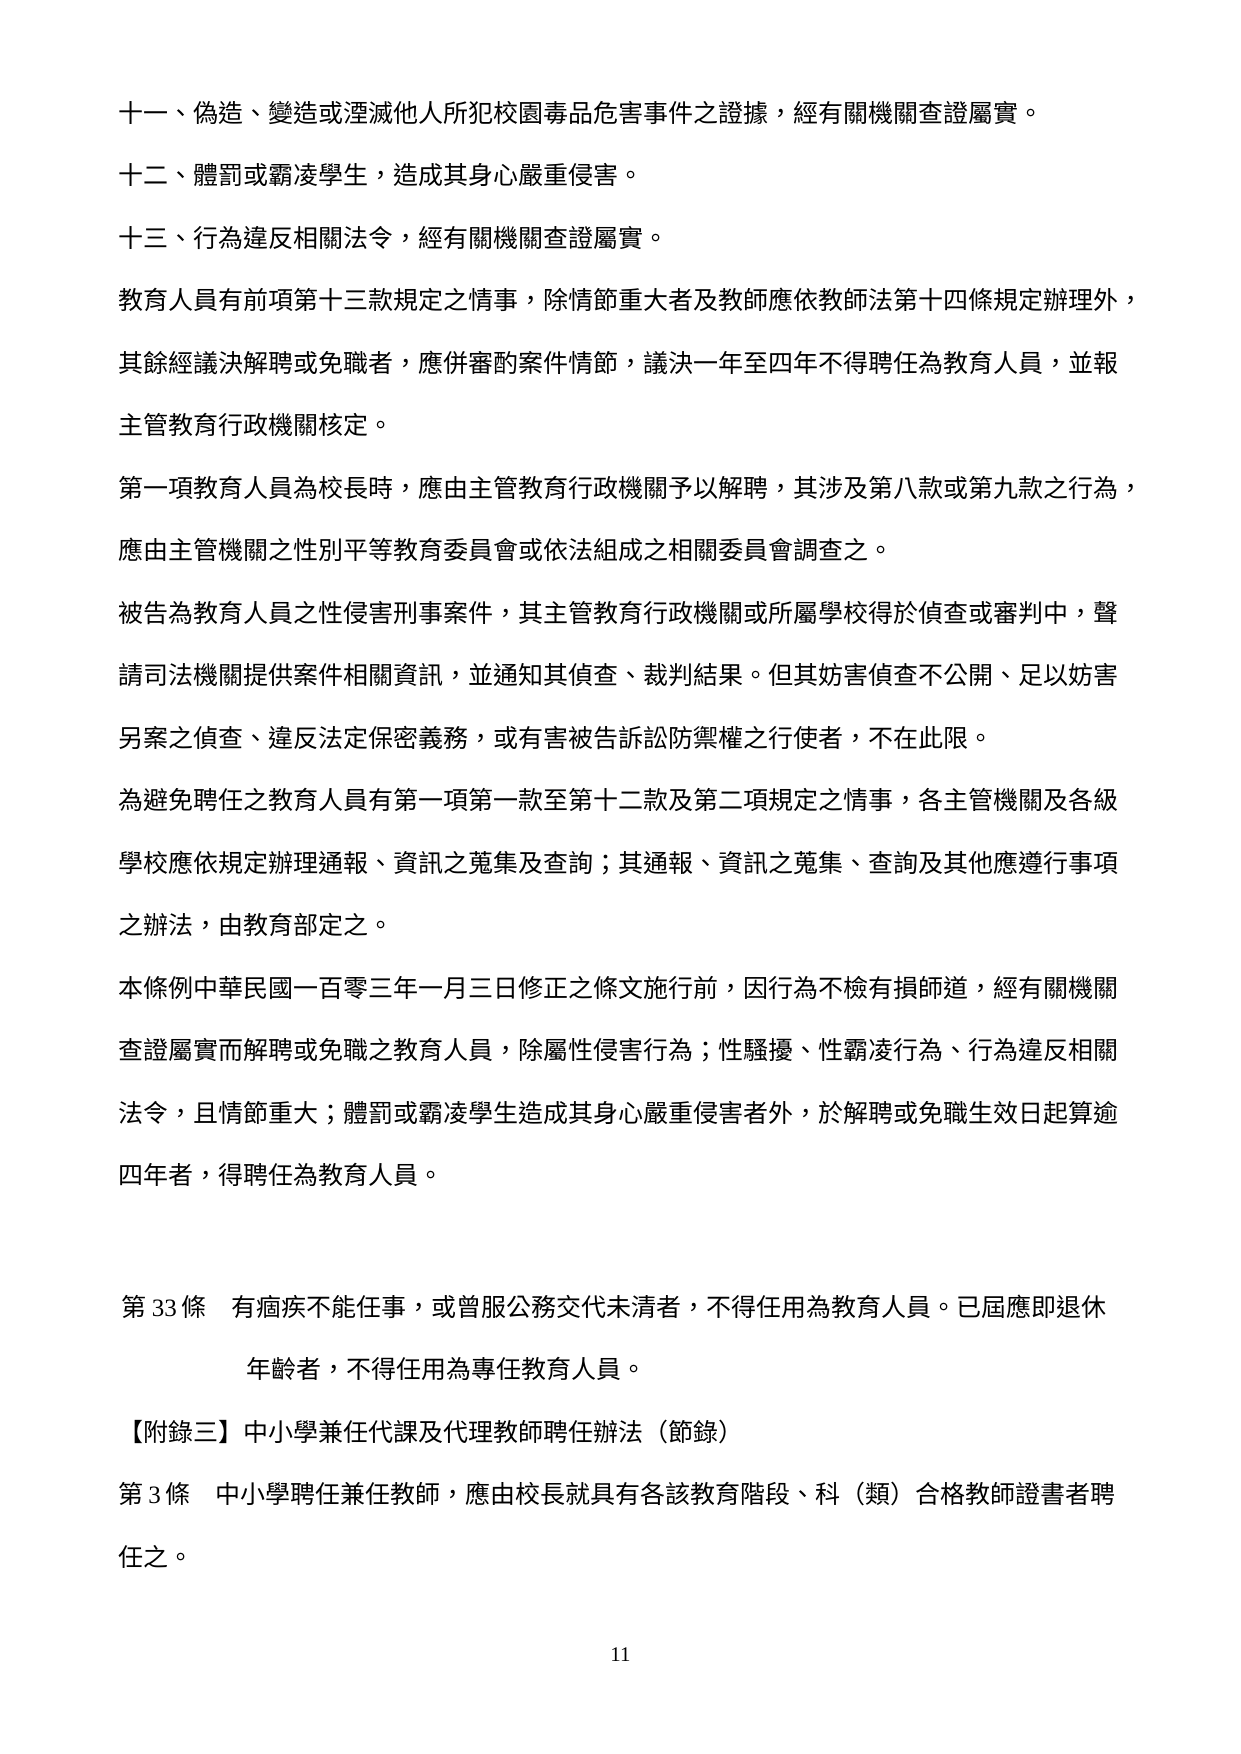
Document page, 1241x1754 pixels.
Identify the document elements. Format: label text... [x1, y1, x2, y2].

text 【附錄三】中小學兼任代課及代理教師聘任辦法（節錄） [118, 1389, 1122, 1451]
text 十一、偽造、變造或湮滅他人所犯校園毒品危害事件之證據，經有關機關查證屬實。 [118, 69, 1122, 132]
text 第33條 有痼疾不能任事，或曾服公務交代未清者，不得任用為教育人員。已屆應即退休年齡者，不得任用為專任教育人員。 [122, 1264, 1122, 1389]
text 教育人員有前項第十三款規定之情事，除情節重大者及教師應依教師法第十四條規定辦理外，其餘經議決解聘或免職者，應併審酌案件情節，議決一年至四年不得聘任為教育人員，並報主管教育行政機關核定。 [118, 257, 1122, 444]
text 為避免聘任之教育人員有第一項第一款至第十二款及第二項規定之情事，各主管機關及各級學校應依規定辦理通報、資訊之蒐集及查詢；其通報、資訊之蒐集、查詢及其他應遵行事項之辦法，由教育部定之。 [118, 757, 1122, 944]
text 十二、體罰或霸凌學生，造成其身心嚴重侵害。 [118, 132, 1122, 194]
text 本條例中華民國一百零三年一月三日修正之條文施行前，因行為不檢有損師道，經有關機關查證屬實而解聘或免職之教育人員，除屬性侵害行為；性騷擾、性霸凌行為、行為違反相關法令，且情節重大；體罰或霸凌學生造成其身心嚴重侵害者外，於解聘或免職生效日起算逾四年者，得聘任為教育人員。 [118, 944, 1122, 1194]
text 被告為教育人員之性侵害刑事案件，其主管教育行政機關或所屬學校得於偵查或審判中，聲請司法機關提供案件相關資訊，並通知其偵查、裁判結果。但其妨害偵查不公開、足以妨害另案之偵查、違反法定保密義務，或有害被告訴訟防禦權之行使者，不在此限。 [118, 569, 1122, 757]
text 第3條 中小學聘任兼任教師，應由校長就具有各該教育階段、科（類）合格教師證書者聘任之。 [118, 1451, 1122, 1576]
text 第一項教育人員為校長時，應由主管教育行政機關予以解聘，其涉及第八款或第九款之行為，應由主管機關之性別平等教育委員會或依法組成之相關委員會調查之。 [118, 444, 1122, 569]
text 十三、行為違反相關法令，經有關機關查證屬實。 [118, 194, 1122, 257]
